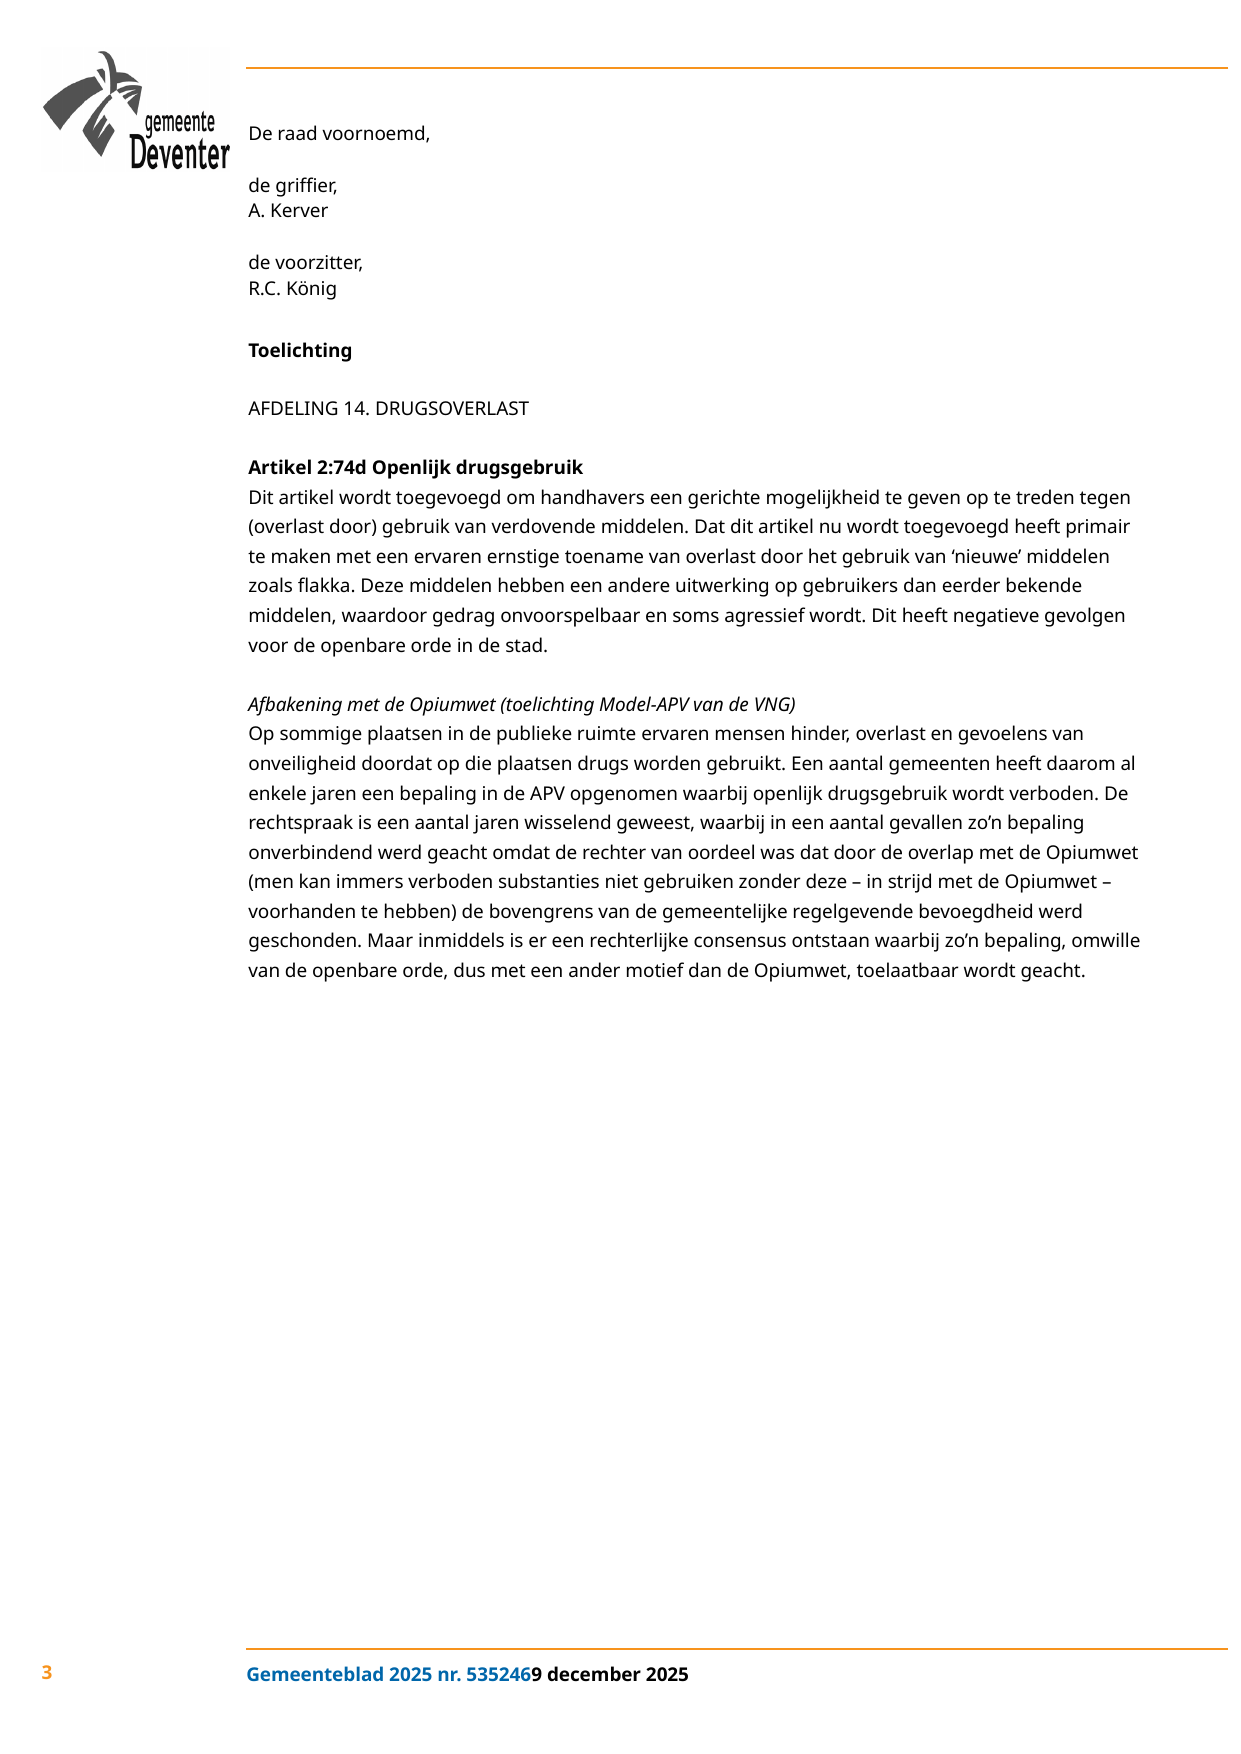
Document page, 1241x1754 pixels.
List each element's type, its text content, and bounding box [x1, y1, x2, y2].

text Afbakening met de Opiumwet (toelichting Model-APV van de VNG) [248, 691, 1152, 717]
text R.C. König [248, 275, 1152, 301]
text Artikel 2:74d Openlijk drugsgebruik [248, 454, 1152, 480]
text De raad voornoemd, [248, 121, 1152, 146]
text AFDELING 14. DRUGSOVERLAST [248, 395, 1152, 421]
text Toelichting [248, 326, 1152, 366]
text Dit artikel wordt toegevoegd om handhavers een gerichte mogelijkheid te geven op te treden tegen (overlast door) gebruik van verdovende middelen. Dat dit artikel nu wordt toegevoegd heeft primair te maken met een ervaren ernstige toename van overlast door het gebruik van ‘nieuwe’ middelen zoals flakka. Deze middelen hebben een andere uitwerking op gebruikers dan eerder bekende middelen, waardoor gedrag onvoorspelbaar en soms agressief wordt. Dit heeft negatieve gevolgen voor de openbare orde in de stad. [248, 484, 1152, 658]
text Op sommige plaatsen in de publieke ruimte ervaren mensen hinder, overlast en gevoelens van onveiligheid doordat op die plaatsen drugs worden gebruikt. Een aantal gemeenten heeft daarom al enkele jaren een bepaling in de APV opgenomen waarbij openlijk drugsgebruik wordt verboden. De rechtspraak is een aantal jaren wisselend geweest, waarbij in een aantal gevallen zo’n bepaling onverbindend werd geacht omdat de rechter van oordeel was dat door de overlap met de Opiumwet (men kan immers verboden substanties niet gebruiken zonder deze – in strijd met de Opiumwet – voorhanden te hebben) de bovengrens van de gemeentelijke regelgevende bevoegdheid werd geschonden. Maar inmiddels is er een rechterlijke consensus ontstaan waarbij zo’n bepaling, omwille van de openbare orde, dus met een ander motief dan de Opiumwet, toelaatbaar wordt geacht. [248, 721, 1152, 983]
text de griffier, [248, 172, 1152, 198]
text de voorzitter, [248, 249, 1152, 275]
picture [41, 47, 231, 172]
text A. Kerver [248, 198, 1152, 223]
